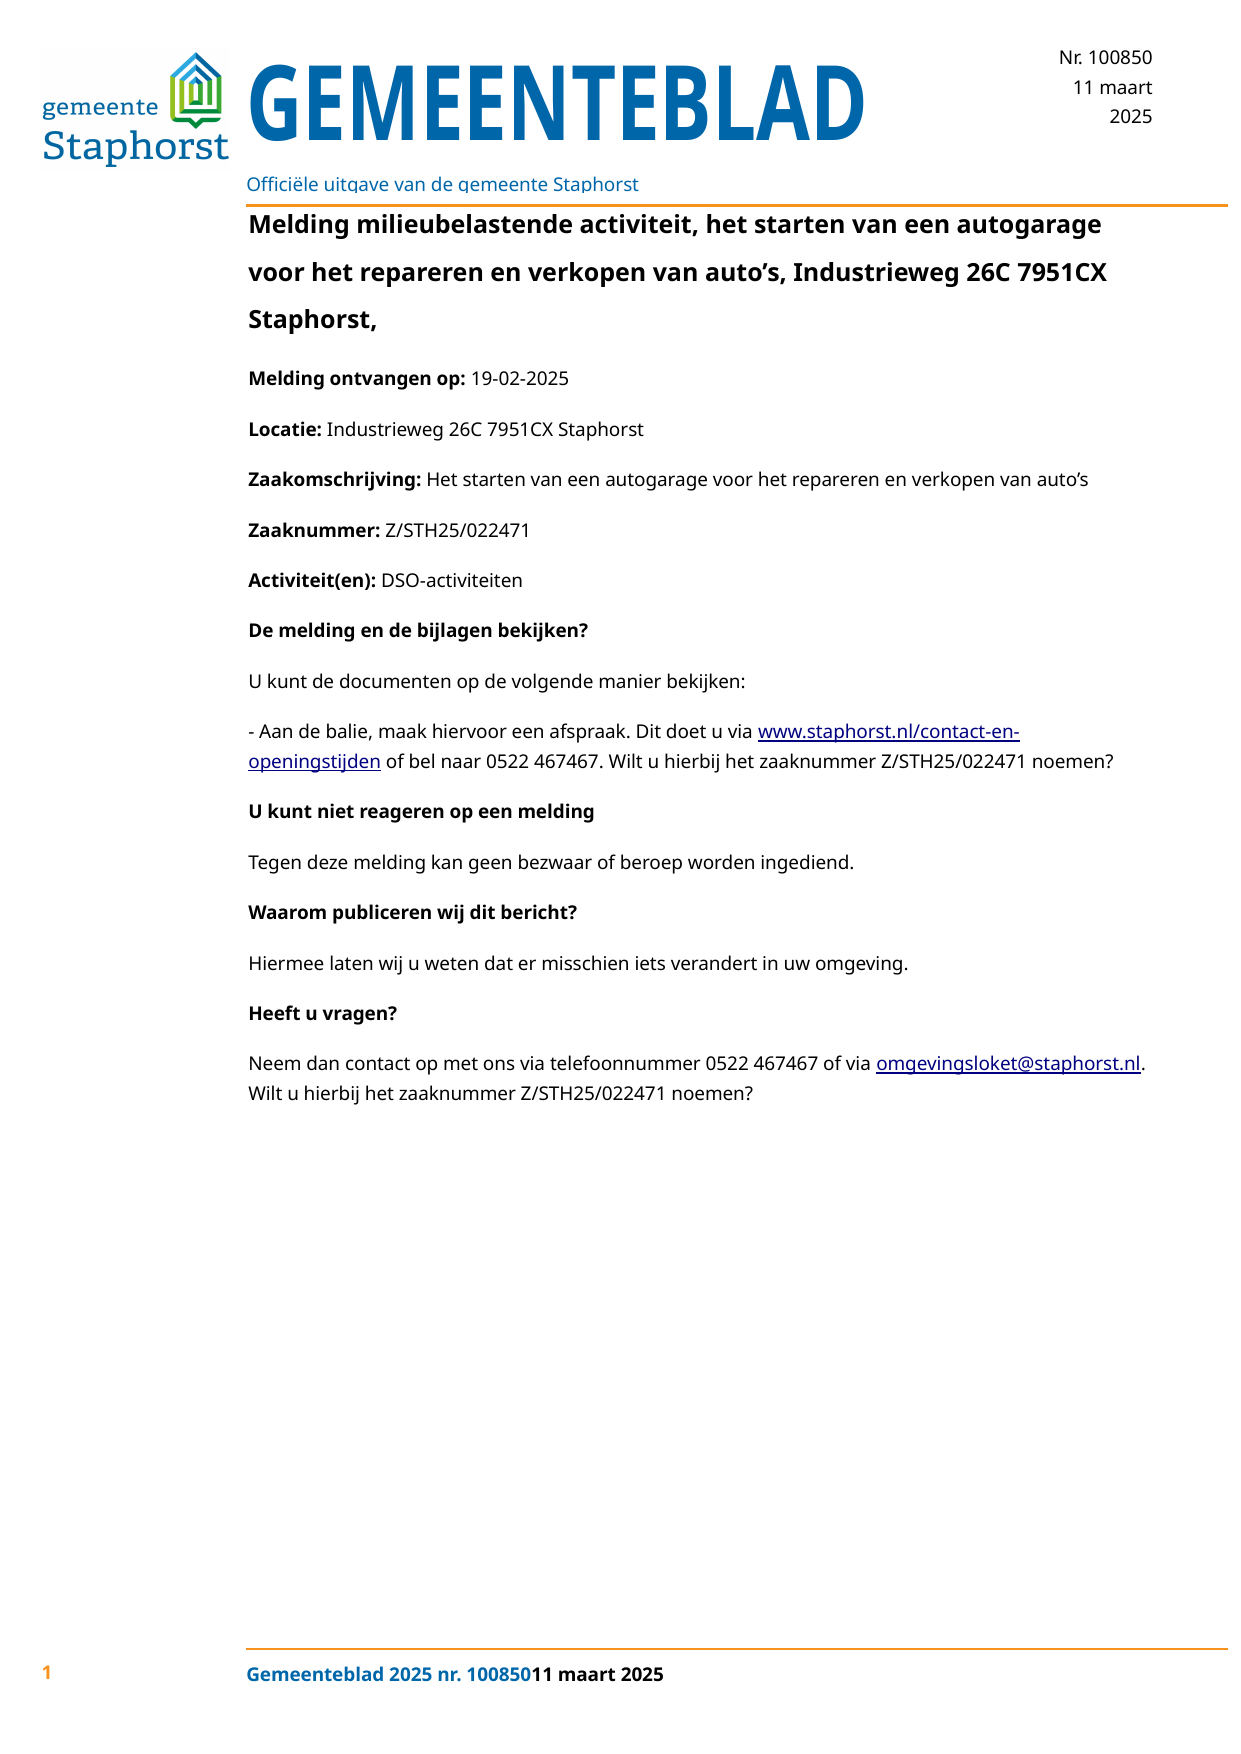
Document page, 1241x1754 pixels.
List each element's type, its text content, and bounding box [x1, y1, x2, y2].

text Waarom publiceren wij dit bericht? [248, 899, 1152, 925]
text Locatie: Industrieweg 26C 7951CX Staphorst [248, 416, 1152, 442]
text Hiermee laten wij u weten dat er misschien iets verandert in uw omgeving. [248, 950, 1152, 975]
text Heeft u vragen? [248, 1000, 1152, 1026]
picture [41, 47, 231, 172]
text Neem dan contact op met ons via telefoonnummer 0522 467467 of via omgevingsloket@staphorst.nl. Wilt u hierbij het zaaknummer Z/STH25/022471 noemen? [248, 1051, 1152, 1106]
text U kunt niet reageren op een melding [248, 798, 1152, 824]
text Melding milieubelastende activiteit, het starten van een autogarage voor het repareren en verkopen van auto’s, Industrieweg 26C 7951CX Staphorst, [248, 207, 1152, 336]
text U kunt de documenten op de volgende manier bekijken: [248, 668, 1152, 694]
text Zaakomschrijving: Het starten van een autogarage voor het repareren en verkopen van auto’s [248, 466, 1152, 492]
text Zaaknummer: Z/STH25/022471 [248, 517, 1152, 542]
text - Aan de balie, maak hiervoor een afspraak. Dit doet u via www.staphorst.nl/contact-en-openingstijden of bel naar 0522 467467. Wilt u hierbij het zaaknummer Z/STH25/022471 noemen? [248, 718, 1152, 774]
text De melding en de bijlagen bekijken? [248, 618, 1152, 643]
text Activiteit(en): DSO-activiteiten [248, 567, 1152, 593]
text Tegen deze melding kan geen bezwaar of beroep worden ingediend. [248, 849, 1152, 874]
text Melding ontvangen op: 19-02-2025 [248, 366, 1152, 391]
